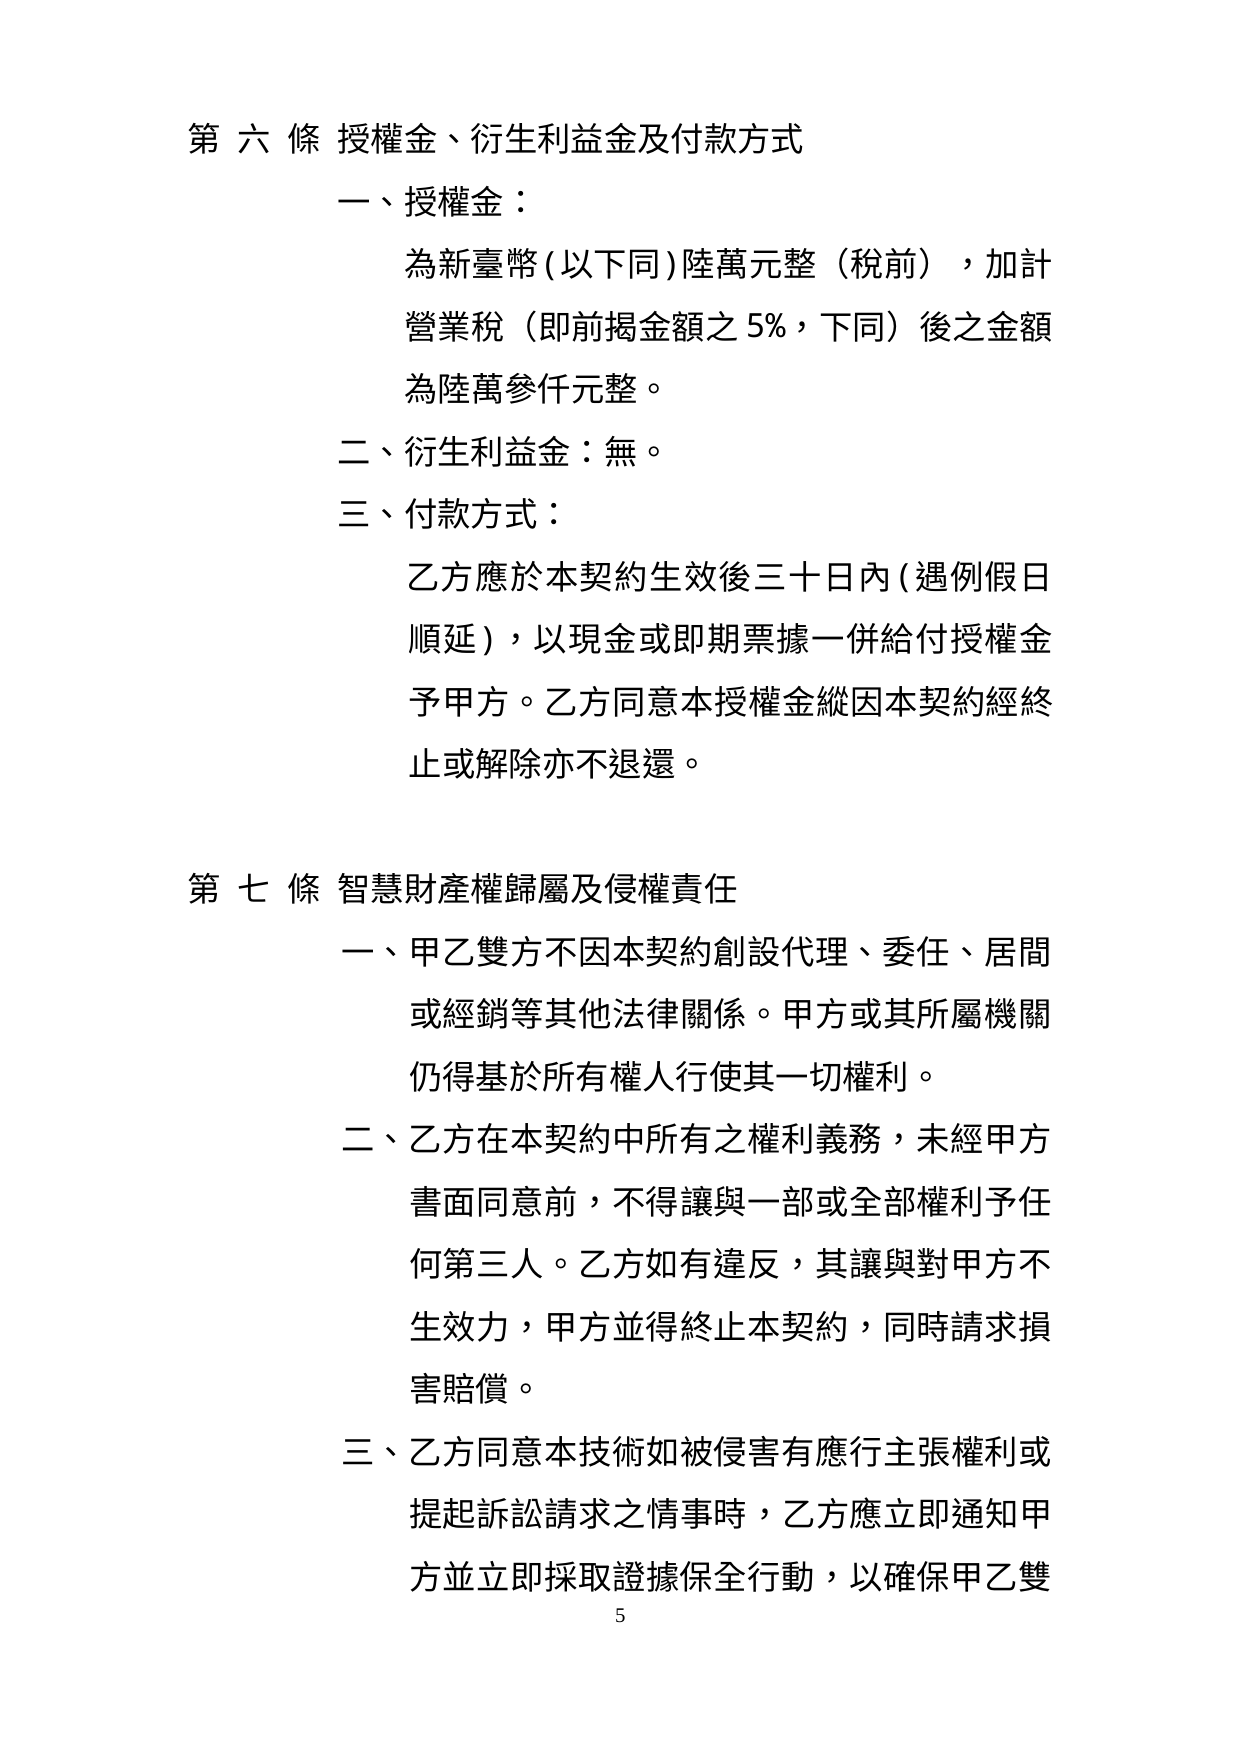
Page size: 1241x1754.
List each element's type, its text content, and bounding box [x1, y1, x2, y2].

text 三、乙方同意本技術如被侵害有應行主張權利或提起訴訟請求之情事時，乙方應立即通知甲方並立即採取證據保全行動，以確保甲乙雙 [341, 1408, 1053, 1596]
text 二、衍生利益金：無。 [337, 408, 1053, 471]
text 三、付款方式： [337, 471, 1053, 533]
text 二、乙方在本契約中所有之權利義務，未經甲方書面同意前，不得讓與一部或全部權利予任何第三人。乙方如有違反，其讓與對甲方不生效力，甲方並得終止本契約，同時請求損害賠償。 [341, 1096, 1053, 1408]
text 為新臺幣(以下同)陸萬元整（稅前），加計營業稅（即前揭金額之5%，下同）後之金額為陸萬參仟元整。 [404, 221, 1053, 408]
text 一、甲乙雙方不因本契約創設代理、委任、居間或經銷等其他法律關係。甲方或其所屬機關仍得基於所有權人行使其一切權利。 [341, 908, 1053, 1096]
text 第 六 條 授權金、衍生利益金及付款方式 [187, 96, 1053, 158]
text 一、授權金： [337, 158, 1053, 221]
text 第 七 條 智慧財產權歸屬及侵權責任 [187, 846, 1053, 908]
text 乙方應於本契約生效後三十日內(遇例假日順延)，以現金或即期票據一併給付授權金予甲方。乙方同意本授權金縱因本契約經終止或解除亦不退還。 [406, 533, 1053, 783]
